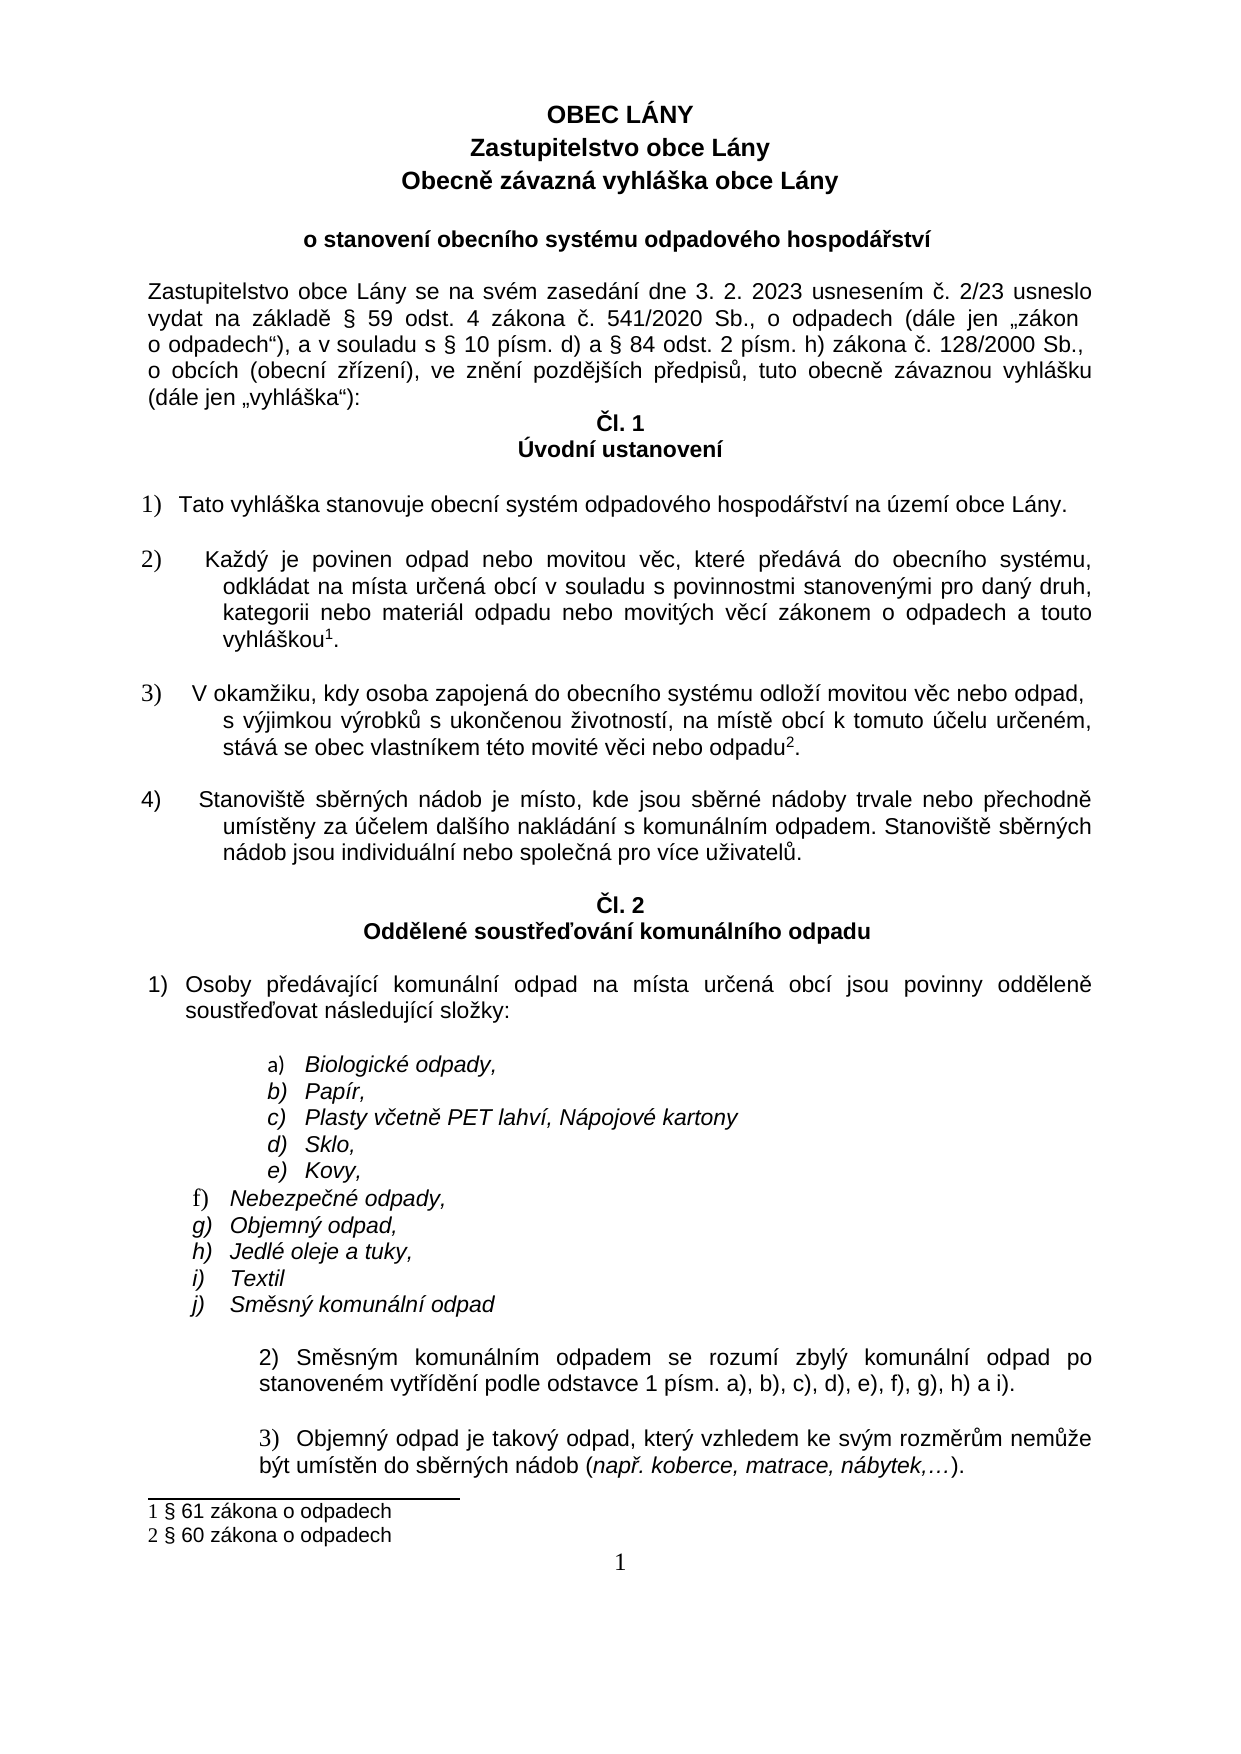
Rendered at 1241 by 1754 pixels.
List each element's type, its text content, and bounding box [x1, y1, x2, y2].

list § 61 zákona o odpadech [148, 1499, 1092, 1523]
list Objemný odpad, [192, 1212, 1092, 1238]
list Každý je povinen odpad nebo movitou věc, které předává do obecního systému, odkládat na místa určená obcí v souladu s povinnostmi stanovenými pro daný druh, kategorii nebo materiál odpadu nebo movitých věcí zákonem o odpadech a touto vyhláškou. [141, 544, 1092, 652]
list Tato vyhláška stanovuje obecní systém odpadového hospodářství na území obce Lány. [141, 489, 1092, 518]
list Kovy, [267, 1157, 1092, 1183]
subtitle Úvodní ustanovení [148, 436, 1092, 463]
text Obecně závazná vyhláška obce Lány [148, 166, 1092, 195]
list Textil [192, 1265, 1092, 1291]
list Osoby předávající komunální odpad na místa určená obcí jsou povinny odděleně soustřeďovat následující složky: [148, 971, 1092, 1023]
list Nebezpečné odpady, [192, 1183, 1092, 1212]
text OBEC LÁNY [148, 100, 1092, 129]
list Sklo, [267, 1131, 1092, 1157]
list Směsným komunálním odpadem se rozumí zbylý komunální odpad po stanoveném vytřídění podle odstavce 1 písm. a), b), c), d), e), f), g), h) a i). [221, 1344, 1092, 1396]
list Plasty včetně PET lahví, Nápojové kartony [267, 1104, 1092, 1131]
list Stanoviště sběrných nádob je místo, kde jsou sběrné nádoby trvale nebo přechodně umístěny za účelem dalšího nakládání s komunálním odpadem. Stanoviště sběrných nádob jsou individuální nebo společná pro více uživatelů. [141, 786, 1092, 865]
text Čl. 1 [148, 410, 1092, 436]
text Zastupitelstvo obce Lány se na svém zasedání dne 3. 2. 2023 usnesením č. 2/23 usneslo vydat na základě § 59 odst. 4 zákona č. 541/2020 Sb., o odpadech (dále jen „zákon o odpadech“), a v souladu s § 10 písm. d) a § 84 odst. 2 písm. h) zákona č. 128/2000 Sb., o obcích (obecní zřízení), ve znění pozdějších předpisů, tuto obecně závaznou vyhlášku (dále jen „vyhláška“): [148, 278, 1092, 410]
list Papír, [267, 1078, 1092, 1104]
text Zastupitelstvo obce Lány [148, 133, 1092, 162]
list Jedlé oleje a tuky, [192, 1238, 1092, 1265]
list Objemný odpad je takový odpad, který vzhledem ke svým rozměrům nemůže být umístěn do sběrných nádob (např. koberce, matrace, nábytek,…). [221, 1423, 1092, 1478]
list § 60 zákona o odpadech [148, 1523, 1092, 1547]
list V okamžiku, kdy osoba zapojená do obecního systému odloží movitou věc nebo odpad, s výjimkou výrobků s ukončenou životností, na místě obcí k tomuto účelu určeném, stává se obec vlastníkem této movité věci nebo odpadu. [141, 678, 1092, 760]
list Směsný komunální odpad [192, 1291, 1092, 1317]
text Oddělené soustřeďování komunálního odpadu [148, 918, 1092, 944]
text o stanovení obecního systému odpadového hospodářství [148, 226, 1092, 252]
text Čl. 2 [148, 892, 1092, 918]
list Biologické odpady, [267, 1050, 1092, 1078]
